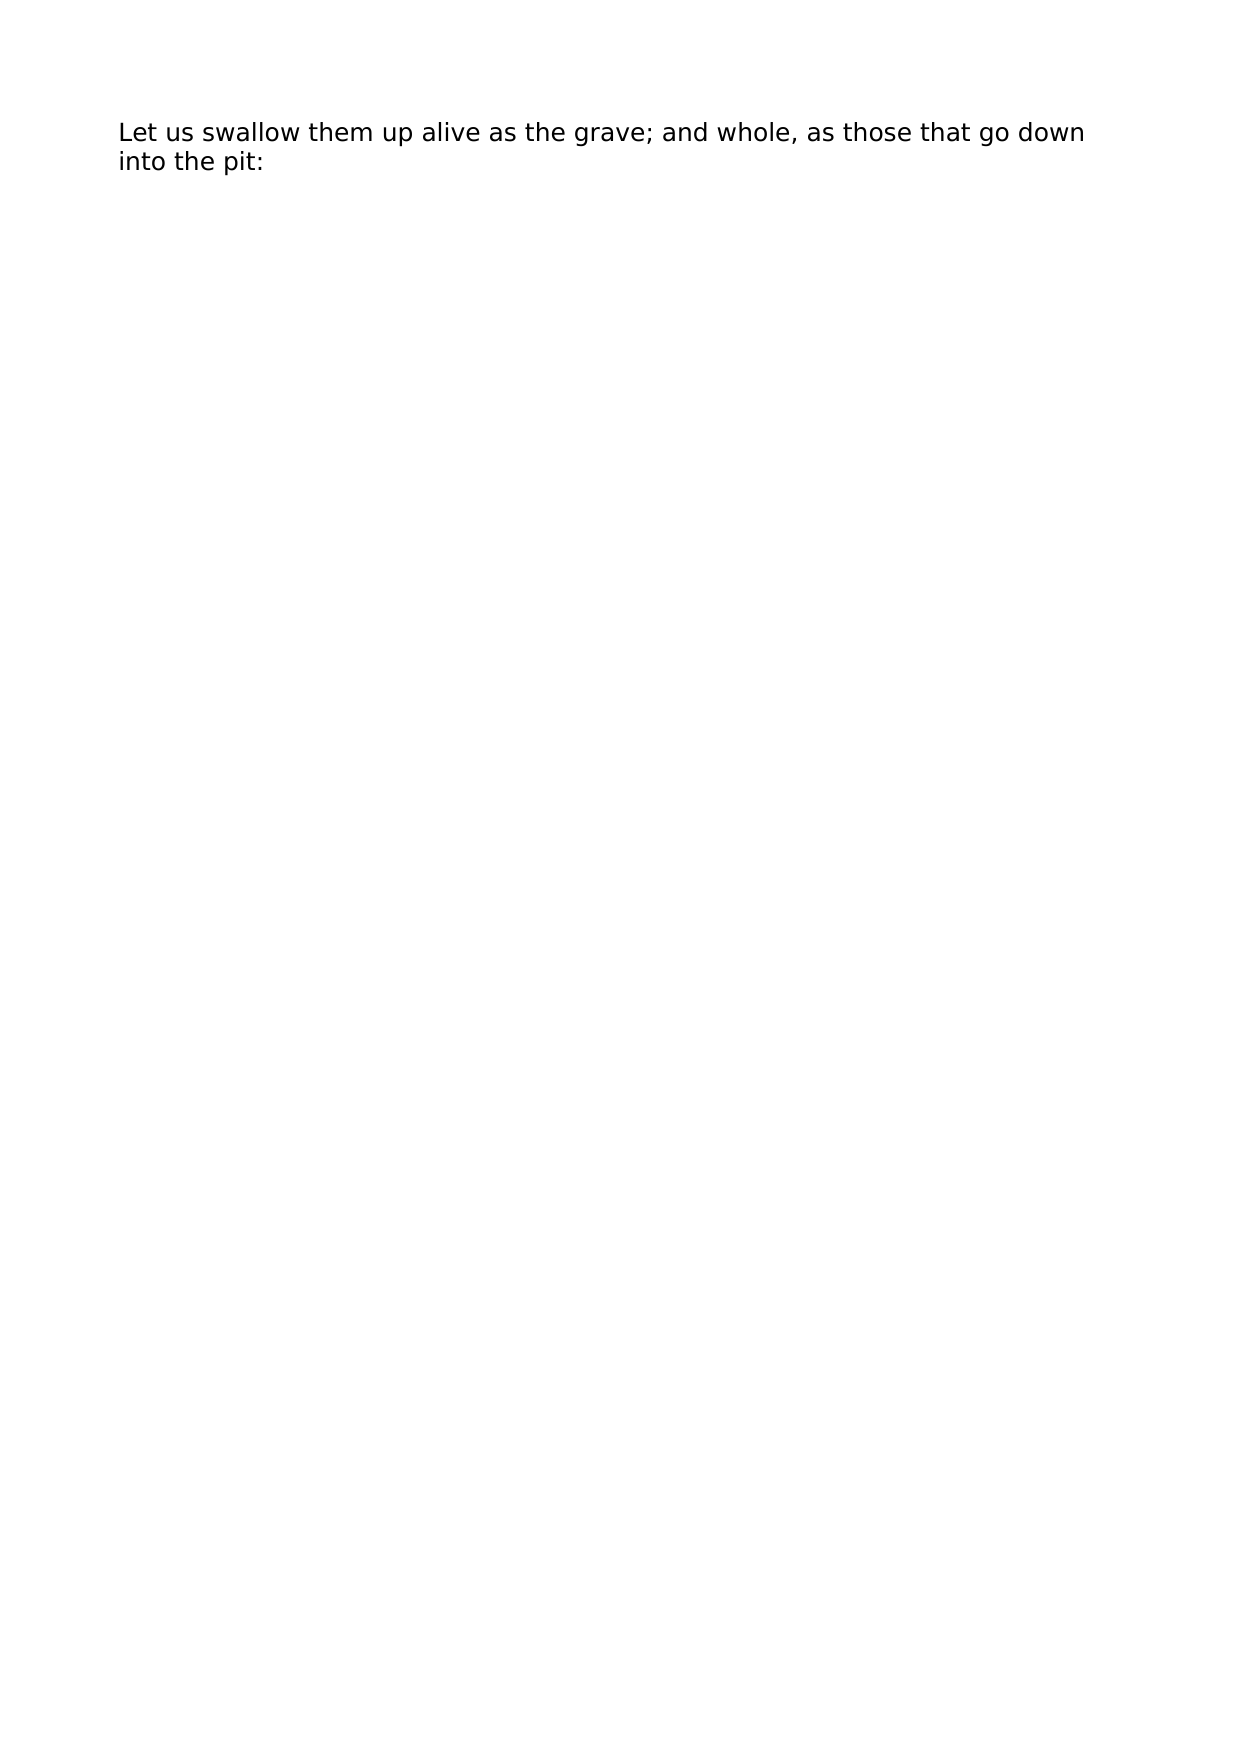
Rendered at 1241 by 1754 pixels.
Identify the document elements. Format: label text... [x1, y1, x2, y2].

text Let us swallow them up alive as the grave; and whole, as those that go down into the pit: [118, 118, 1122, 176]
